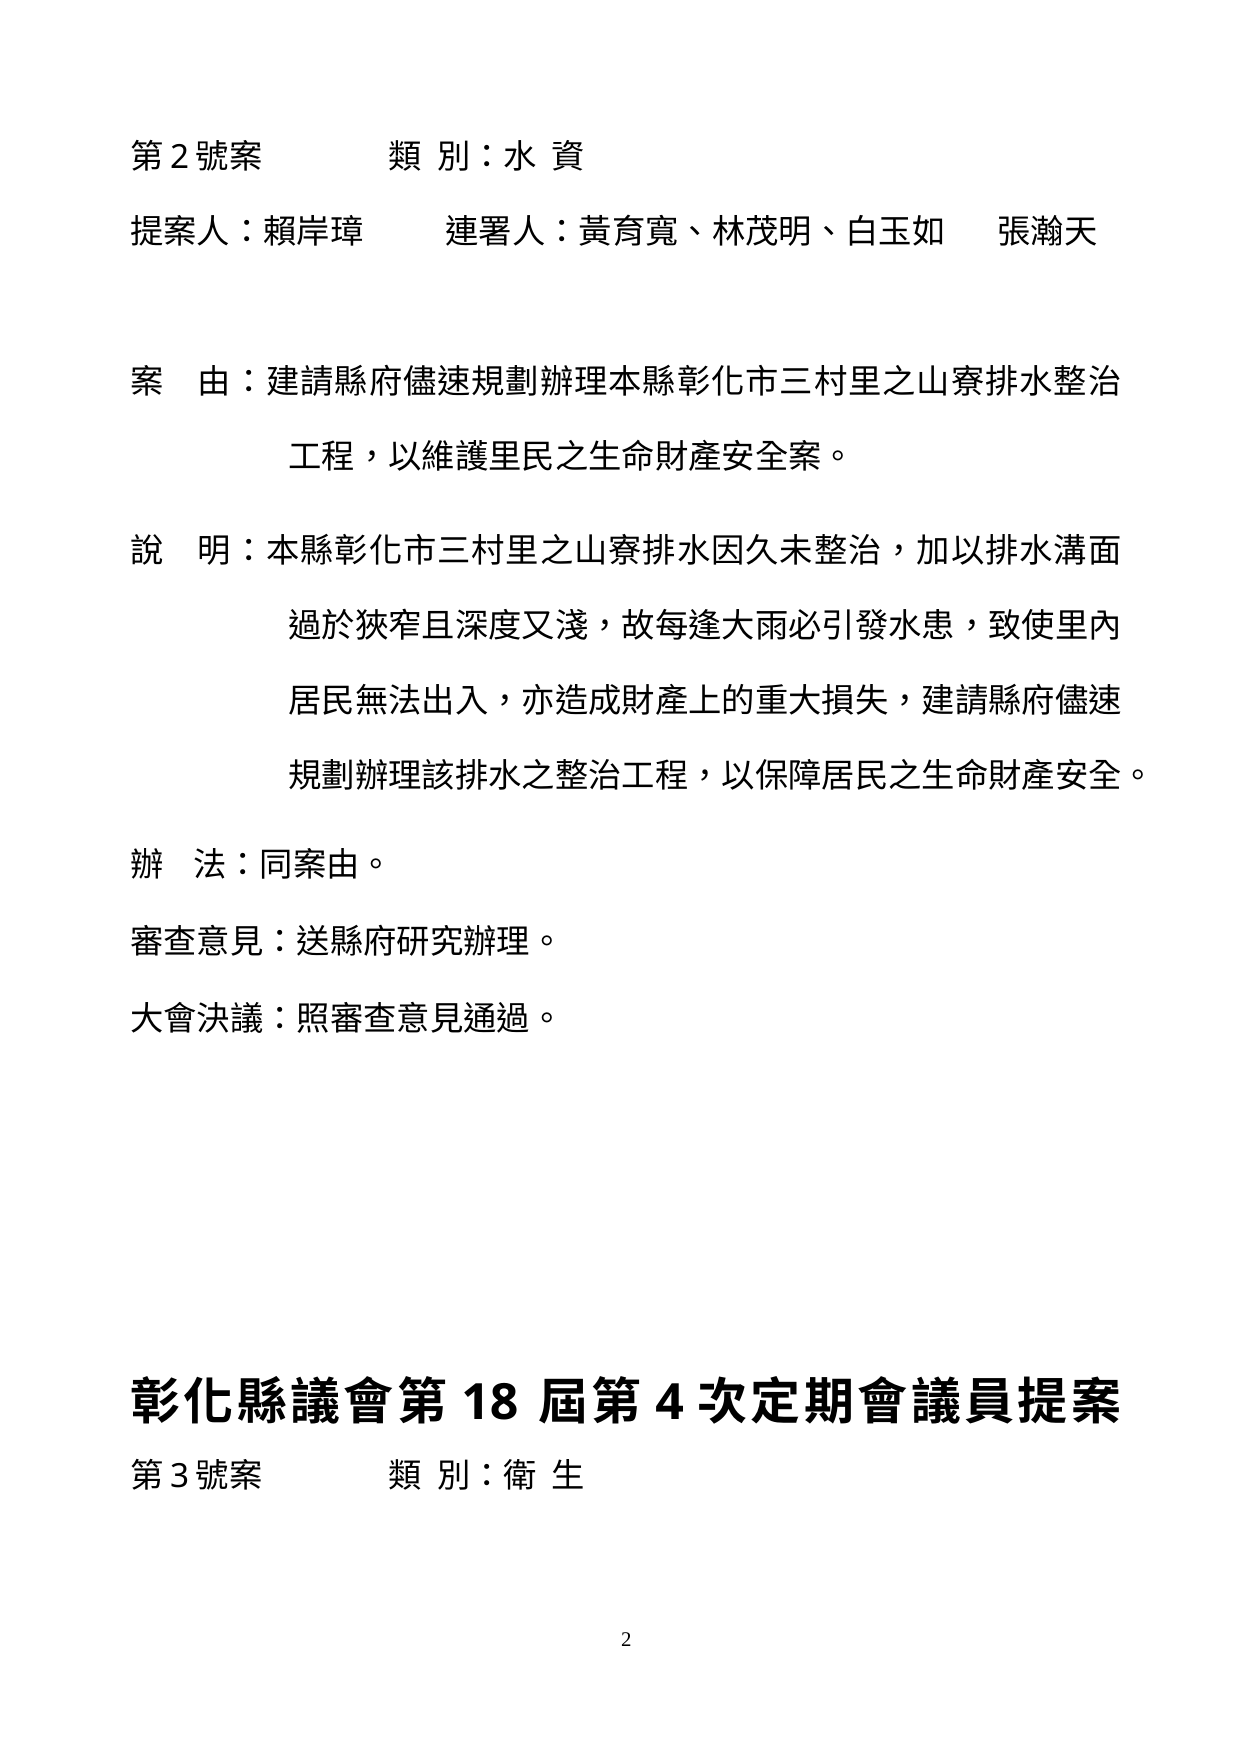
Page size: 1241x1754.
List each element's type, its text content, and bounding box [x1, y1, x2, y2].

text 審查意見：送縣府研究辦理。 [130, 906, 1122, 965]
text 案 由：建請縣府儘速規劃辦理本縣彰化市三村里之山寮排水整治工程，以維護里民之生命財產安全案。 [130, 342, 1122, 492]
text 大會決議：照審查意見通過。 [130, 983, 1122, 1042]
text 第2號案 類 別：水 資 [130, 117, 1122, 192]
text 辦 法：同案由。 [130, 829, 1122, 888]
text 彰化縣議會第18 屆第4次定期會議員提案 [130, 1361, 1122, 1436]
text 第3號案 類 別：衛 生 [130, 1436, 1122, 1511]
text 提案人：賴岸璋 連署人：黃育寬、林茂明、白玉如 張瀚天 [130, 192, 1122, 267]
text 說 明：本縣彰化市三村里之山寮排水因久未整治，加以排水溝面過於狹窄且深度又淺，故每逢大雨必引發水患，致使里內居民無法出入，亦造成財產上的重大損失，建請縣府儘速規劃辦理該排水之整治工程，以保障居民之生命財產安全。 [130, 511, 1122, 811]
